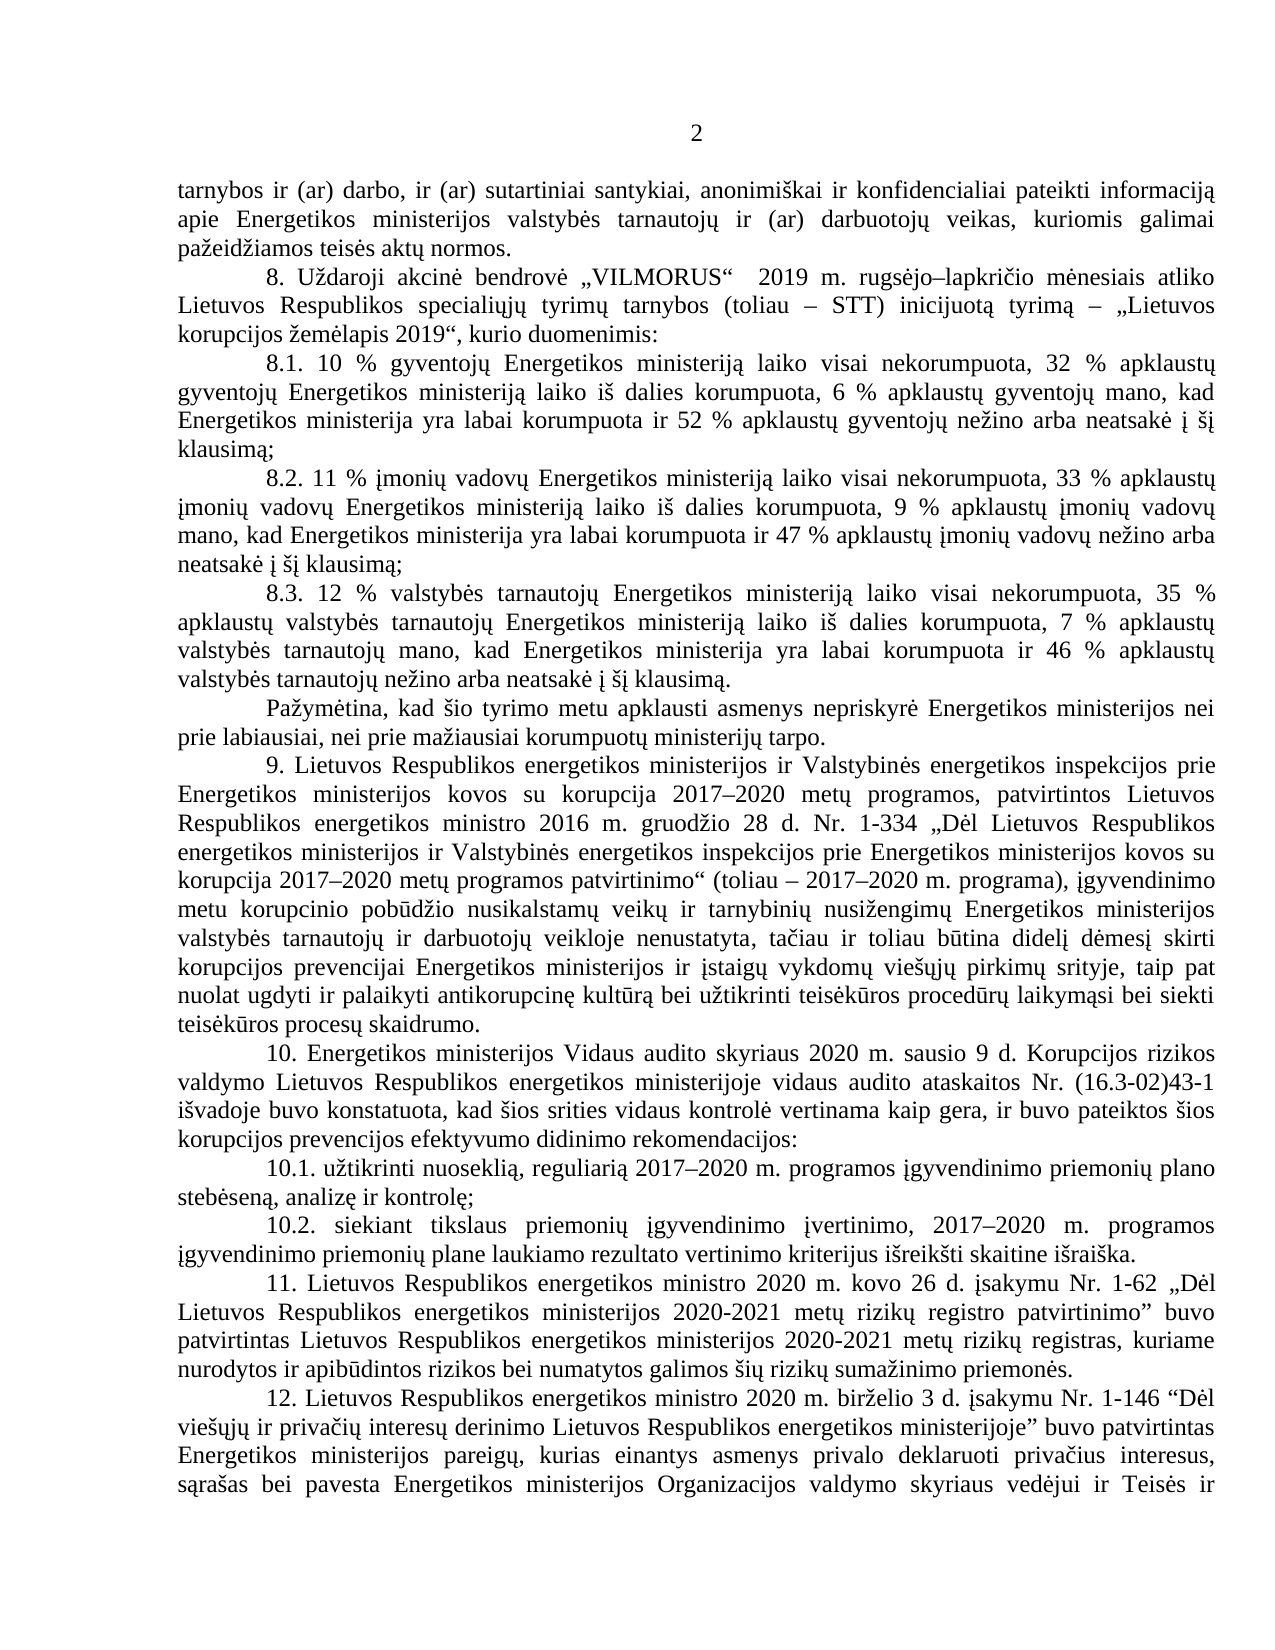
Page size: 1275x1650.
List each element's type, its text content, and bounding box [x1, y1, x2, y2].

text 10.1. užtikrinti nuoseklią, reguliarią 2017–2020 m. programos įgyvendinimo priemonių plano stebėseną, analizę ir kontrolę; [177, 1153, 1216, 1211]
text 8.1. 10 % gyventojų Energetikos ministeriją laiko visai nekorumpuota, 32 % apklaustų gyventojų Energetikos ministeriją laiko iš dalies korumpuota, 6 % apklaustų gyventojų mano, kad Energetikos ministerija yra labai korumpuota ir 52 % apklaustų gyventojų nežino arba neatsakė į šį klausimą; [177, 348, 1216, 463]
text 8. Uždaroji akcinė bendrovė „VILMORUS“ 2019 m. rugsėjo–lapkričio mėnesiais atliko Lietuvos Respublikos specialiųjų tyrimų tarnybos (toliau – STT) inicijuotą tyrimą – „Lietuvos korupcijos žemėlapis 2019“, kurio duomenimis: [177, 262, 1216, 348]
text 10.2. siekiant tikslaus priemonių įgyvendinimo įvertinimo, 2017–2020 m. programos įgyvendinimo priemonių plane laukiamo rezultato vertinimo kriterijus išreikšti skaitine išraiška. [177, 1211, 1216, 1268]
text 11. Lietuvos Respublikos energetikos ministro 2020 m. kovo 26 d. įsakymu Nr. 1-62 „Dėl Lietuvos Respublikos energetikos ministerijos 2020-2021 metų rizikų registro patvirtinimo” buvo patvirtintas Lietuvos Respublikos energetikos ministerijos 2020-2021 metų rizikų registras, kuriame nurodytos ir apibūdintos rizikos bei numatytos galimos šių rizikų sumažinimo priemonės. [177, 1268, 1216, 1383]
text 12. Lietuvos Respublikos energetikos ministro 2020 m. birželio 3 d. įsakymu Nr. 1-146 “Dėl viešųjų ir privačių interesų derinimo Lietuvos Respublikos energetikos ministerijoje” buvo patvirtintas Energetikos ministerijos pareigų, kurias einantys asmenys privalo deklaruoti privačius interesus, sąrašas bei pavesta Energetikos ministerijos Organizacijos valdymo skyriaus vedėjui ir Teisės ir [177, 1383, 1216, 1498]
text 9. Lietuvos Respublikos energetikos ministerijos ir Valstybinės energetikos inspekcijos prie Energetikos ministerijos kovos su korupcija 2017–2020 metų programos, patvirtintos Lietuvos Respublikos energetikos ministro 2016 m. gruodžio 28 d. Nr. 1-334 „Dėl Lietuvos Respublikos energetikos ministerijos ir Valstybinės energetikos inspekcijos prie Energetikos ministerijos kovos su korupcija 2017–2020 metų programos patvirtinimo“ (toliau – 2017–2020 m. programa), įgyvendinimo metu korupcinio pobūdžio nusikalstamų veikų ir tarnybinių nusižengimų Energetikos ministerijos valstybės tarnautojų ir darbuotojų veikloje nenustatyta, tačiau ir toliau būtina didelį dėmesį skirti korupcijos prevencijai Energetikos ministerijos ir įstaigų vykdomų viešųjų pirkimų srityje, taip pat nuolat ugdyti ir palaikyti antikorupcinę kultūrą bei užtikrinti teisėkūros procedūrų laikymąsi bei siekti teisėkūros procesų skaidrumo. [177, 751, 1216, 1038]
text 10. Energetikos ministerijos Vidaus audito skyriaus 2020 m. sausio 9 d. Korupcijos rizikos valdymo Lietuvos Respublikos energetikos ministerijoje vidaus audito ataskaitos Nr. (16.3-02)43-1 išvadoje buvo konstatuota, kad šios srities vidaus kontrolė vertinama kaip gera, ir buvo pateiktos šios korupcijos prevencijos efektyvumo didinimo rekomendacijos: [177, 1038, 1216, 1153]
text Pažymėtina, kad šio tyrimo metu apklausti asmenys nepriskyrė Energetikos ministerijos nei prie labiausiai, nei prie mažiausiai korumpuotų ministerijų tarpo. [177, 693, 1216, 751]
text 8.2. 11 % įmonių vadovų Energetikos ministeriją laiko visai nekorumpuota, 33 % apklaustų įmonių vadovų Energetikos ministeriją laiko iš dalies korumpuota, 9 % apklaustų įmonių vadovų mano, kad Energetikos ministerija yra labai korumpuota ir 47 % apklaustų įmonių vadovų nežino arba neatsakė į šį klausimą; [177, 463, 1216, 578]
text tarnybos ir (ar) darbo, ir (ar) sutartiniai santykiai, anonimiškai ir konfidencialiai pateikti informaciją apie Energetikos ministerijos valstybės tarnautojų ir (ar) darbuotojų veikas, kuriomis galimai pažeidžiamos teisės aktų normos. [177, 176, 1216, 262]
text 8.3. 12 % valstybės tarnautojų Energetikos ministeriją laiko visai nekorumpuota, 35 % apklaustų valstybės tarnautojų Energetikos ministeriją laiko iš dalies korumpuota, 7 % apklaustų valstybės tarnautojų mano, kad Energetikos ministerija yra labai korumpuota ir 46 % apklaustų valstybės tarnautojų nežino arba neatsakė į šį klausimą. [177, 578, 1216, 693]
